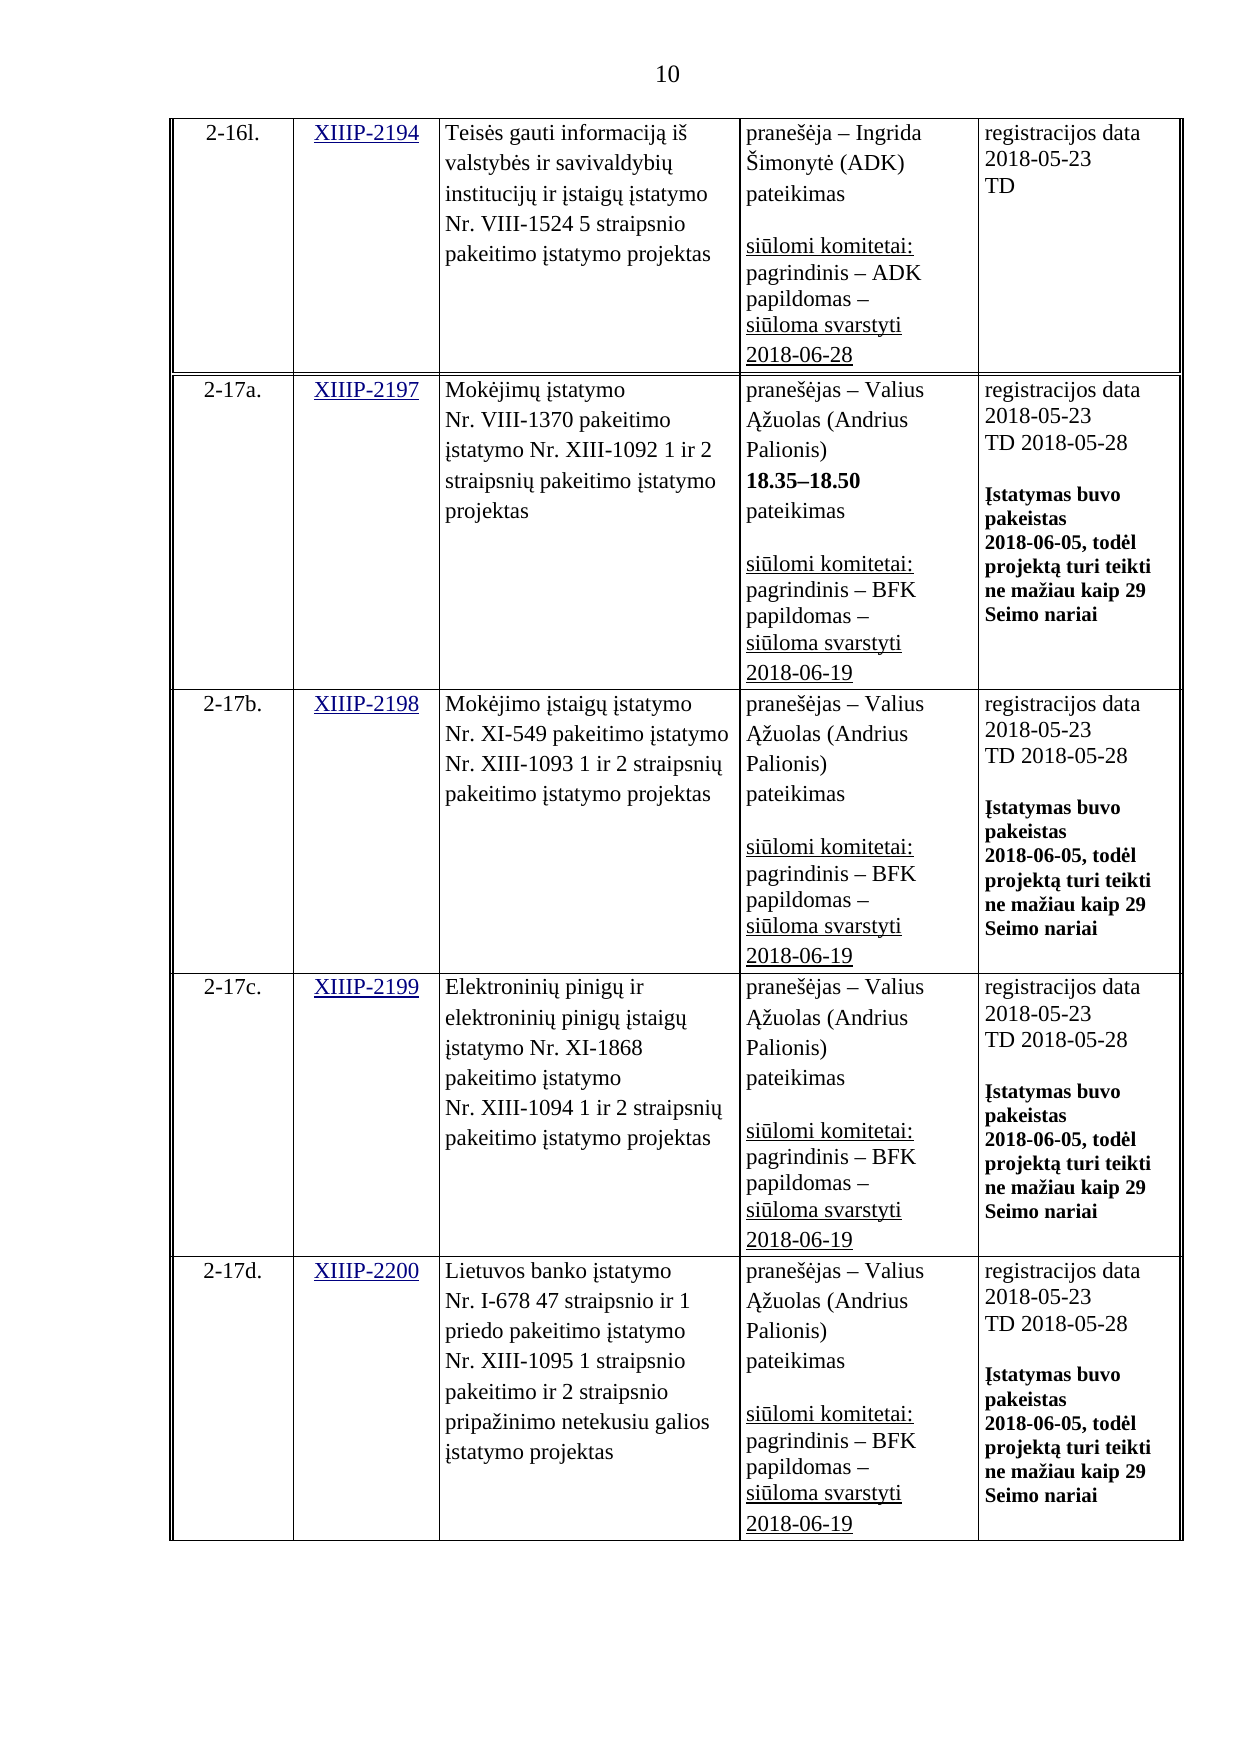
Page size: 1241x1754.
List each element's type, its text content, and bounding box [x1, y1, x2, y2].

table_cell Elektroninių pinigų ir elektroninių pinigų įstaigų įstatymo Nr. XI-1868 pakeitimo įstatymo Nr. XIII-1094 1 ir 2 straipsnių pakeitimo įstatymo projektas [440, 974, 739, 1256]
table_cell [1184, 371, 1240, 689]
table_cell XIIIP-2197 [294, 376, 439, 689]
table_cell 2-17c. [174, 974, 293, 1256]
table_cell pranešėjas – Valius Ąžuolas (Andrius Palionis) pateikimas siūlomi komitetai: pagrindinis – BFK papildomas – siūloma svarstyti 2018-06-19 [741, 1257, 978, 1539]
table_cell pranešėjas – Valius Ąžuolas (Andrius Palionis) pateikimas siūlomi komitetai: pagrindinis – BFK papildomas – siūloma svarstyti 2018-06-19 [741, 690, 978, 972]
table_cell XIIIP-2199 [294, 974, 439, 1256]
table_cell pranešėjas – Valius Ąžuolas (Andrius Palionis) 18.35–18.50 pateikimas siūlomi komitetai: pagrindinis – BFK papildomas – siūloma svarstyti 2018-06-19 [741, 376, 978, 689]
table_cell pranešėjas – Valius Ąžuolas (Andrius Palionis) pateikimas siūlomi komitetai: pagrindinis – BFK papildomas – siūloma svarstyti 2018-06-19 [741, 974, 978, 1256]
table_cell 2-16l. [174, 119, 293, 371]
table_cell XIIIP-2200 [294, 1257, 439, 1539]
table_cell registracijos data 2018-05-23 TD 2018-05-28 Įstatymas buvo pakeistas 2018-06-05, todėl projektą turi teikti ne mažiau kaip 29 Seimo nariai [979, 376, 1179, 689]
table_cell [1184, 1256, 1240, 1539]
table_cell [1184, 118, 1240, 371]
table_cell pranešėja – Ingrida Šimonytė (ADK) pateikimas siūlomi komitetai: pagrindinis – ADK papildomas – siūloma svarstyti 2018-06-28 [741, 119, 978, 371]
table_cell Mokėjimo įstaigų įstatymo Nr. XI-549 pakeitimo įstatymo Nr. XIII-1093 1 ir 2 straipsnių pakeitimo įstatymo projektas [440, 690, 739, 972]
table_cell XIIIP-2194 [294, 119, 439, 371]
table_cell [1184, 689, 1240, 972]
table_cell [1184, 973, 1240, 1256]
table_cell registracijos data 2018-05-23 TD [979, 119, 1179, 371]
table_cell 2-17a. [174, 376, 293, 689]
table_cell 2-17d. [174, 1257, 293, 1539]
table_cell 2-17b. [174, 690, 293, 972]
table_cell XIIIP-2198 [294, 690, 439, 972]
table_cell registracijos data 2018-05-23 TD 2018-05-28 Įstatymas buvo pakeistas 2018-06-05, todėl projektą turi teikti ne mažiau kaip 29 Seimo nariai [979, 974, 1179, 1256]
table_cell Mokėjimų įstatymo Nr. VIII-1370 pakeitimo įstatymo Nr. XIII-1092 1 ir 2 straipsnių pakeitimo įstatymo projektas [440, 376, 739, 689]
table_cell registracijos data 2018-05-23 TD 2018-05-28 Įstatymas buvo pakeistas 2018-06-05, todėl projektą turi teikti ne mažiau kaip 29 Seimo nariai [979, 690, 1179, 972]
table_cell Teisės gauti informaciją iš valstybės ir savivaldybių institucijų ir įstaigų įstatymo Nr. VIII-1524 5 straipsnio pakeitimo įstatymo projektas [440, 119, 739, 371]
table_cell registracijos data 2018-05-23 TD 2018-05-28 Įstatymas buvo pakeistas 2018-06-05, todėl projektą turi teikti ne mažiau kaip 29 Seimo nariai [979, 1257, 1179, 1539]
table_cell Lietuvos banko įstatymo Nr. I-678 47 straipsnio ir 1 priedo pakeitimo įstatymo Nr. XIII-1095 1 straipsnio pakeitimo ir 2 straipsnio pripažinimo netekusiu galios įstatymo projektas [440, 1257, 739, 1539]
